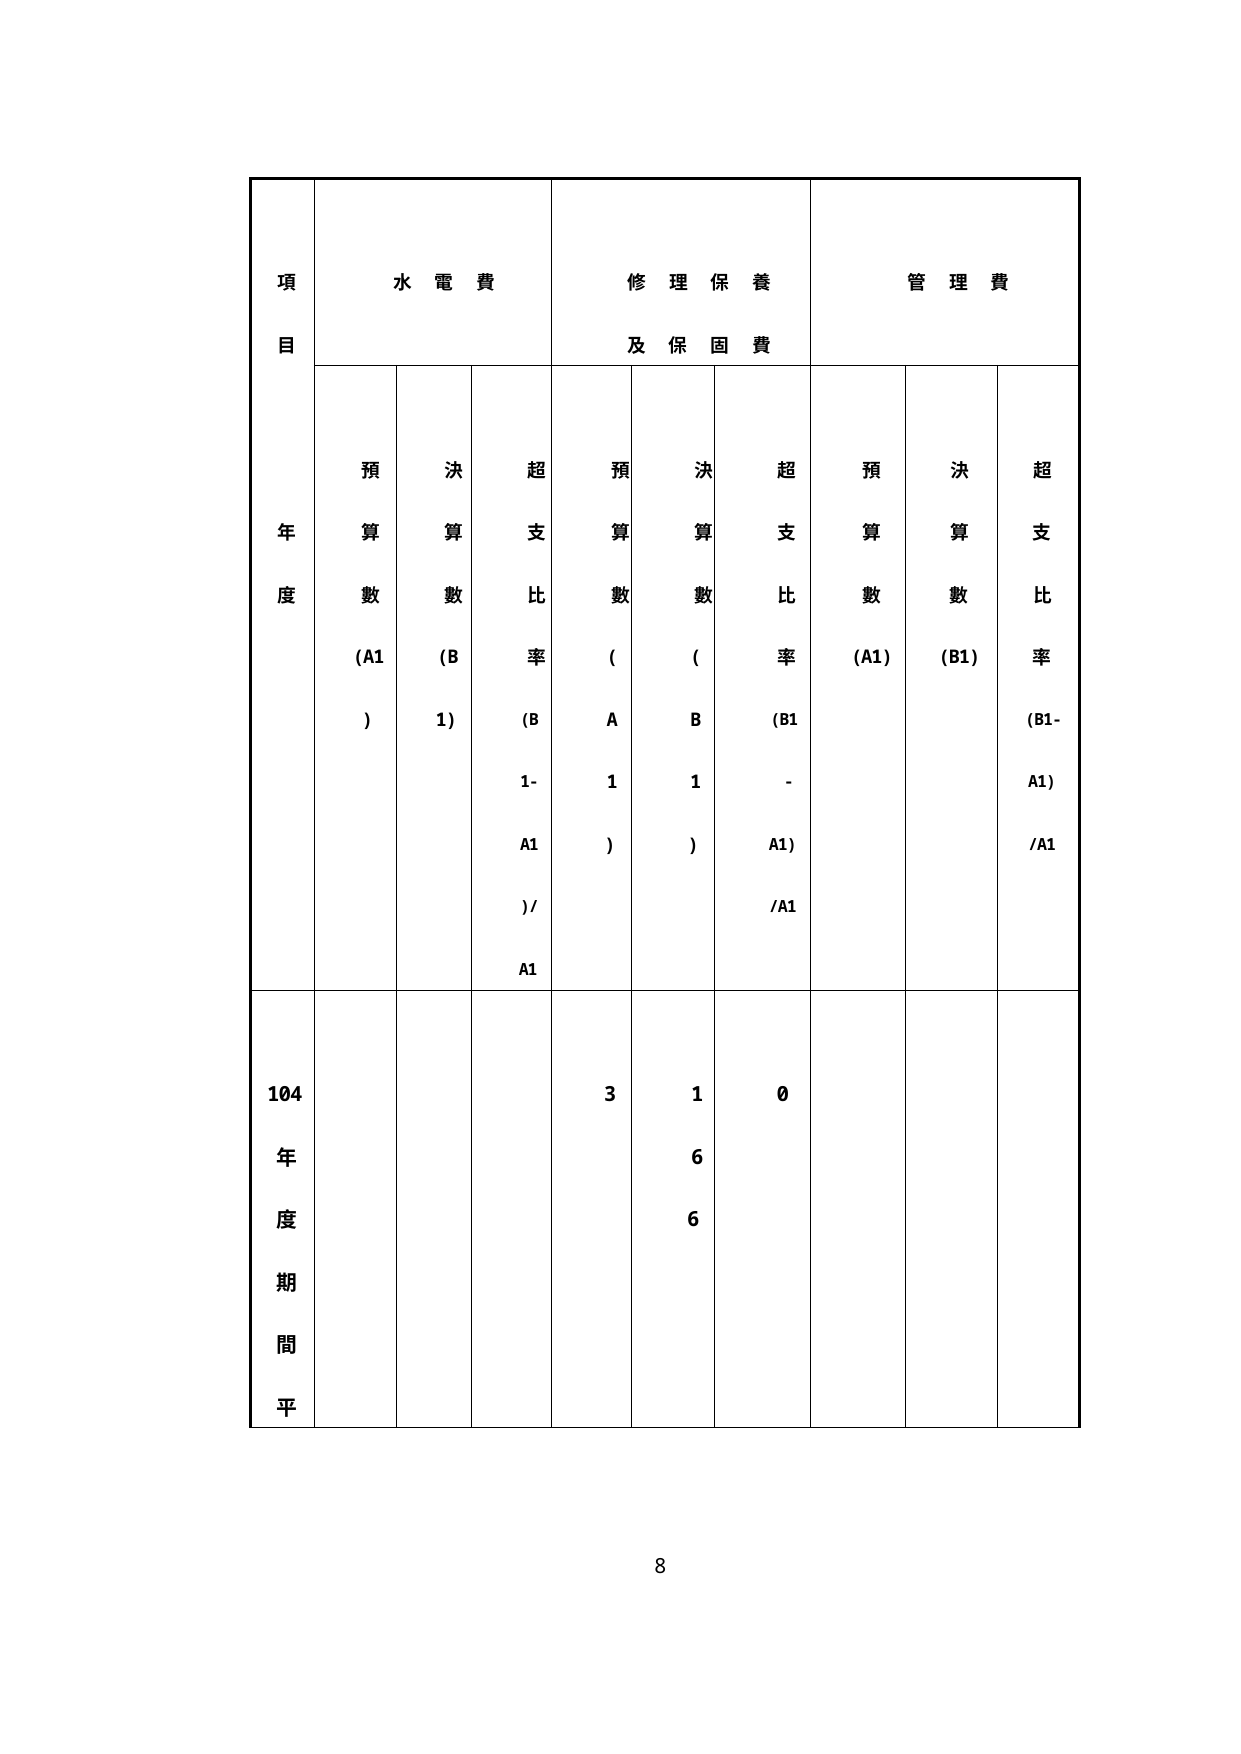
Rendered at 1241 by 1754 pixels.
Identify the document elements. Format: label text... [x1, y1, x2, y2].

table_header 水電費 [315, 180, 551, 365]
table_cell [906, 991, 997, 1427]
table_cell 預算數 (A1) [315, 366, 396, 990]
table_cell 決算數 (B1) [906, 366, 997, 990]
table_cell 預算數 (A1) [552, 366, 631, 990]
table_cell [315, 991, 396, 1427]
table_cell [811, 991, 905, 1427]
table_cell 3 [552, 991, 631, 1427]
table_cell 決算數 (B1) [397, 366, 471, 990]
table_cell [472, 991, 551, 1427]
table_cell 104年度期間平 [252, 991, 314, 1427]
table_cell 超支 比率 (B1-A1) /A1 [998, 366, 1078, 990]
table_cell 超支 比率 (B1-A1) /A1 [715, 366, 810, 990]
table_cell 超支 比率 (B1-A1)/A1 [472, 366, 551, 990]
table_header 修理保養及保固費 [552, 180, 810, 365]
table_cell 預算數 (A1) [811, 366, 905, 990]
table_cell 決算數 (B1) [632, 366, 714, 990]
table_cell [397, 991, 471, 1427]
table_cell [998, 991, 1078, 1427]
table_header 管理費 [811, 180, 1078, 365]
table_header 項目 年度 [252, 180, 314, 990]
table_cell 0 [715, 991, 810, 1427]
table_cell 166 [632, 991, 714, 1427]
